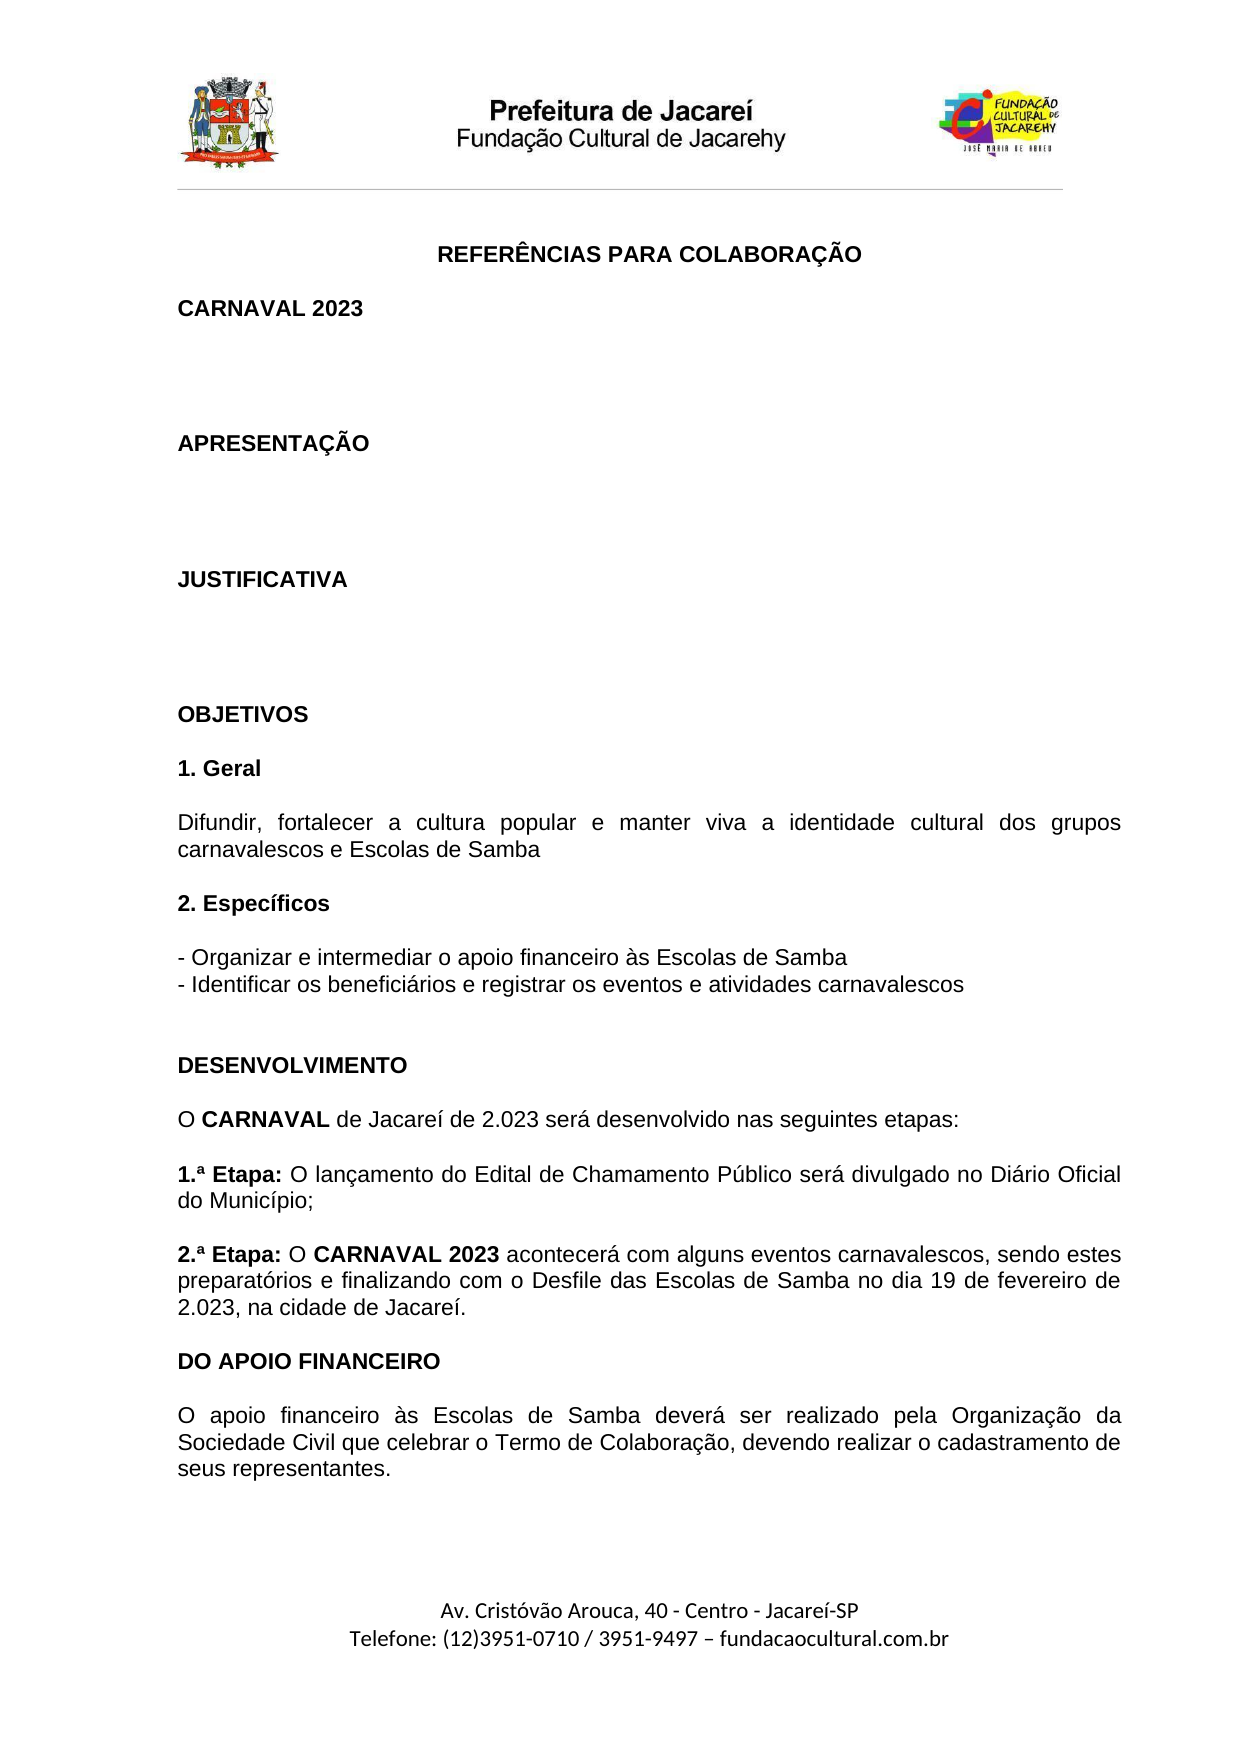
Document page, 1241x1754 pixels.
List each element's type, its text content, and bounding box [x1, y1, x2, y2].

text 1. Geral [177, 755, 1122, 781]
picture [177, 73, 1063, 214]
text DESENVOLVIMENTO [177, 1052, 1122, 1079]
text JUSTIFICATIVA [177, 566, 1122, 592]
text 2. Específicos [177, 890, 1122, 916]
text O apoio financeiro às Escolas de Samba deverá ser realizado pela Organização da Sociedade Civil que celebrar o Termo de Colaboração, devendo realizar o cadastramento de seus representantes. [177, 1402, 1122, 1481]
text OBJETIVOS [177, 701, 1122, 727]
text - Identificar os beneficiários e registrar os eventos e atividades carnavalescos [177, 971, 1122, 997]
text 1.ª Etapa: O lançamento do Edital de Chamamento Público será divulgado no Diário Oficial do Município; [177, 1161, 1122, 1213]
text O CARNAVAL de Jacareí de 2.023 será desenvolvido nas seguintes etapas: [177, 1106, 1122, 1133]
text 2.ª Etapa: O CARNAVAL 2023 acontecerá com alguns eventos carnavalescos, sendo estes preparatórios e finalizando com o Desfile das Escolas de Samba no dia 19 de fevereiro de 2.023, na cidade de Jacareí. [177, 1241, 1122, 1320]
text CARNAVAL 2023 [177, 295, 1122, 321]
text APRESENTAÇÃO [177, 430, 1122, 456]
text REFERÊNCIAS PARA COLABORAÇÃO [177, 241, 1122, 267]
text Difundir, fortalecer a cultura popular e manter viva a identidade cultural dos grupos carnavalescos e Escolas de Samba [177, 809, 1122, 862]
text DO APOIO FINANCEIRO [177, 1348, 1122, 1374]
text - Organizar e intermediar o apoio financeiro às Escolas de Samba [177, 944, 1122, 970]
